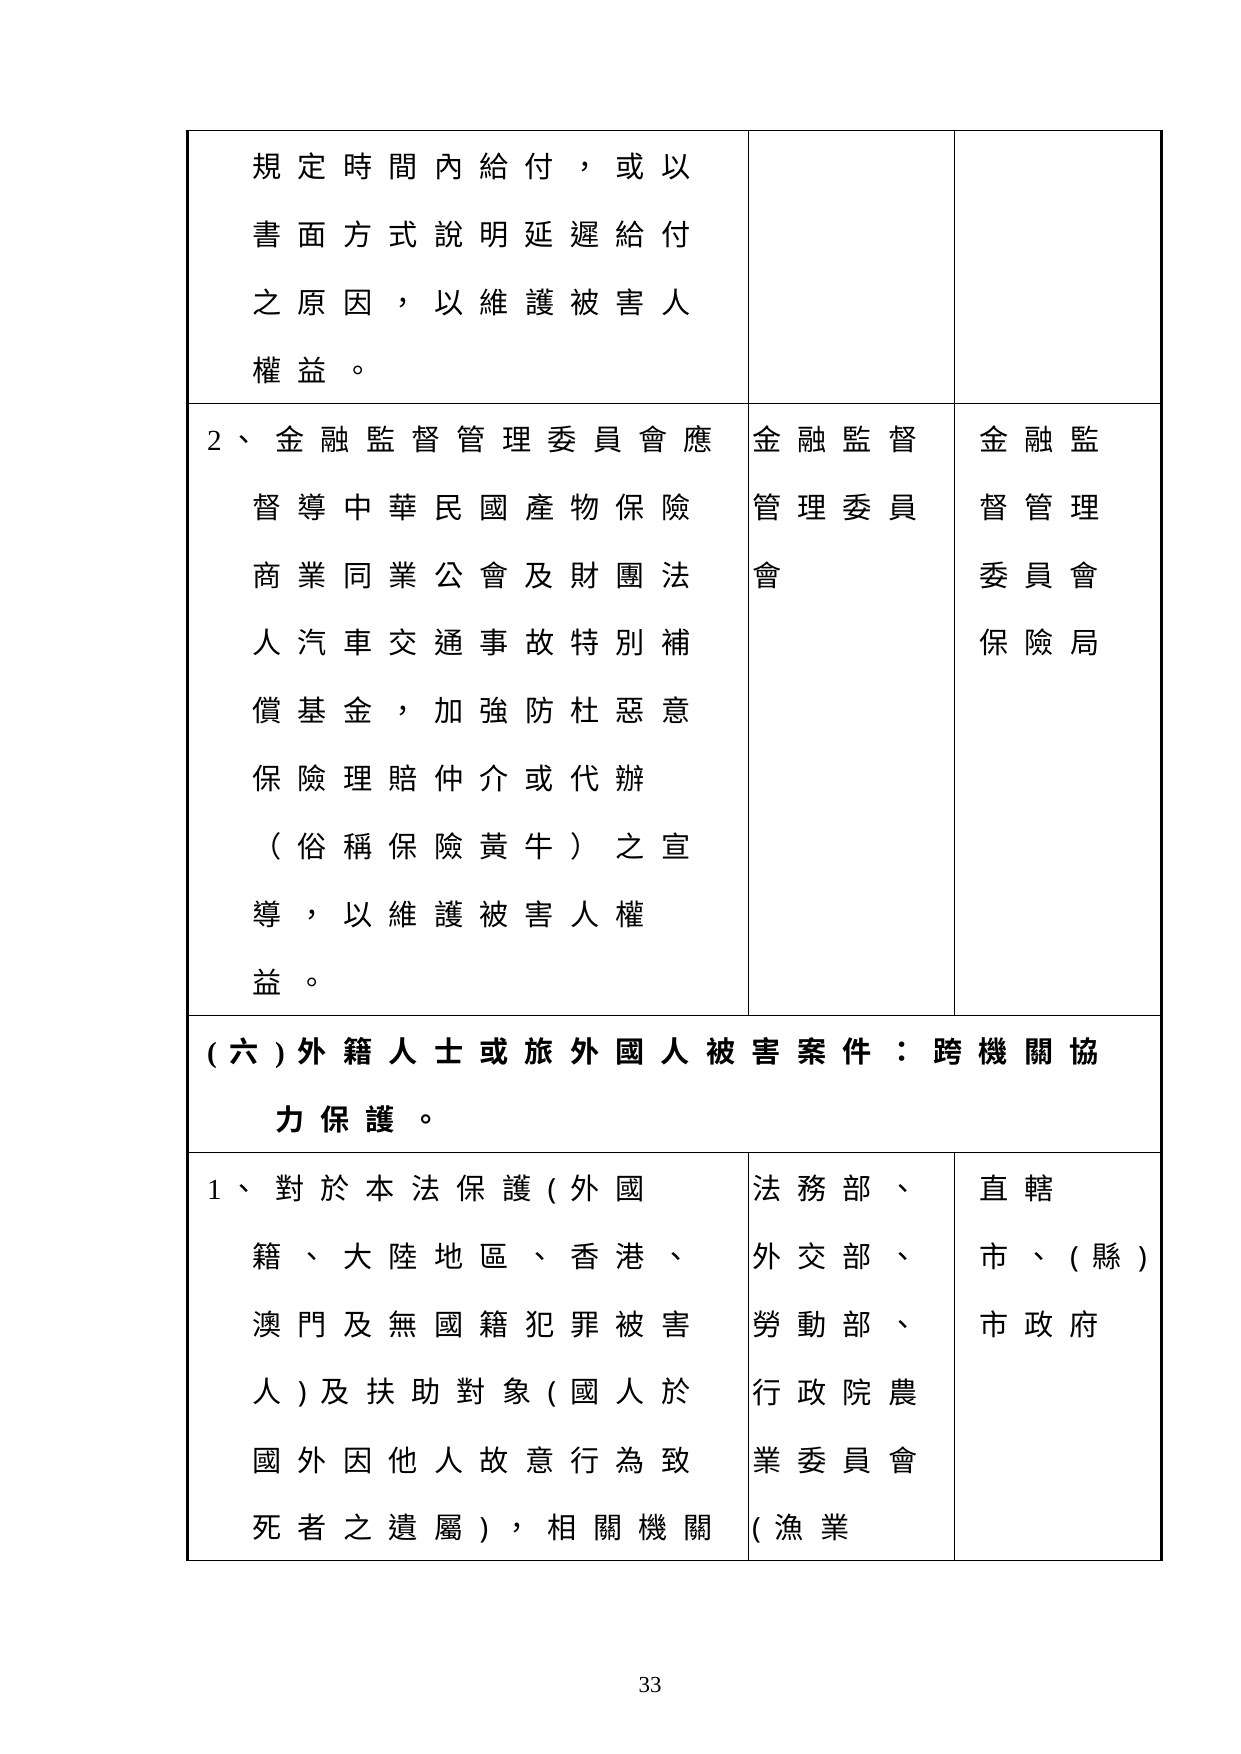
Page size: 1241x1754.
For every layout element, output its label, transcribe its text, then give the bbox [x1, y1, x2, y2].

table_cell 法務部、外交部、勞動部、行政院農業委員會(漁業 [749, 1153, 954, 1560]
table_cell 金融監督管理委員會保險局 [955, 404, 1160, 1015]
table_cell 1、對於本法保護(外國籍、大陸地區、香港、澳門及無國籍犯罪被害人)及扶助對象(國人於國外因他人故意行為致死者之遺屬)，相關機關 [189, 1153, 748, 1560]
table_cell 規定時間內給付，或以書面方式說明延遲給付之原因，以維護被害人權益。 [189, 131, 748, 402]
table_cell (六)外籍人士或旅外國人被害案件：跨機關協力保護。 [189, 1016, 1160, 1152]
table_cell 金融監督管理委員會 [749, 404, 954, 1015]
table_cell [955, 131, 1160, 402]
table_cell 2、金融監督管理委員會應督導中華民國產物保險商業同業公會及財團法人汽車交通事故特別補償基金，加強防杜惡意保險理賠仲介或代辦（俗稱保險黃牛）之宣導，以維護被害人權益。 [189, 404, 748, 1015]
table_cell [749, 131, 954, 402]
table_cell 直轄市、(縣)市政府 [955, 1153, 1160, 1560]
